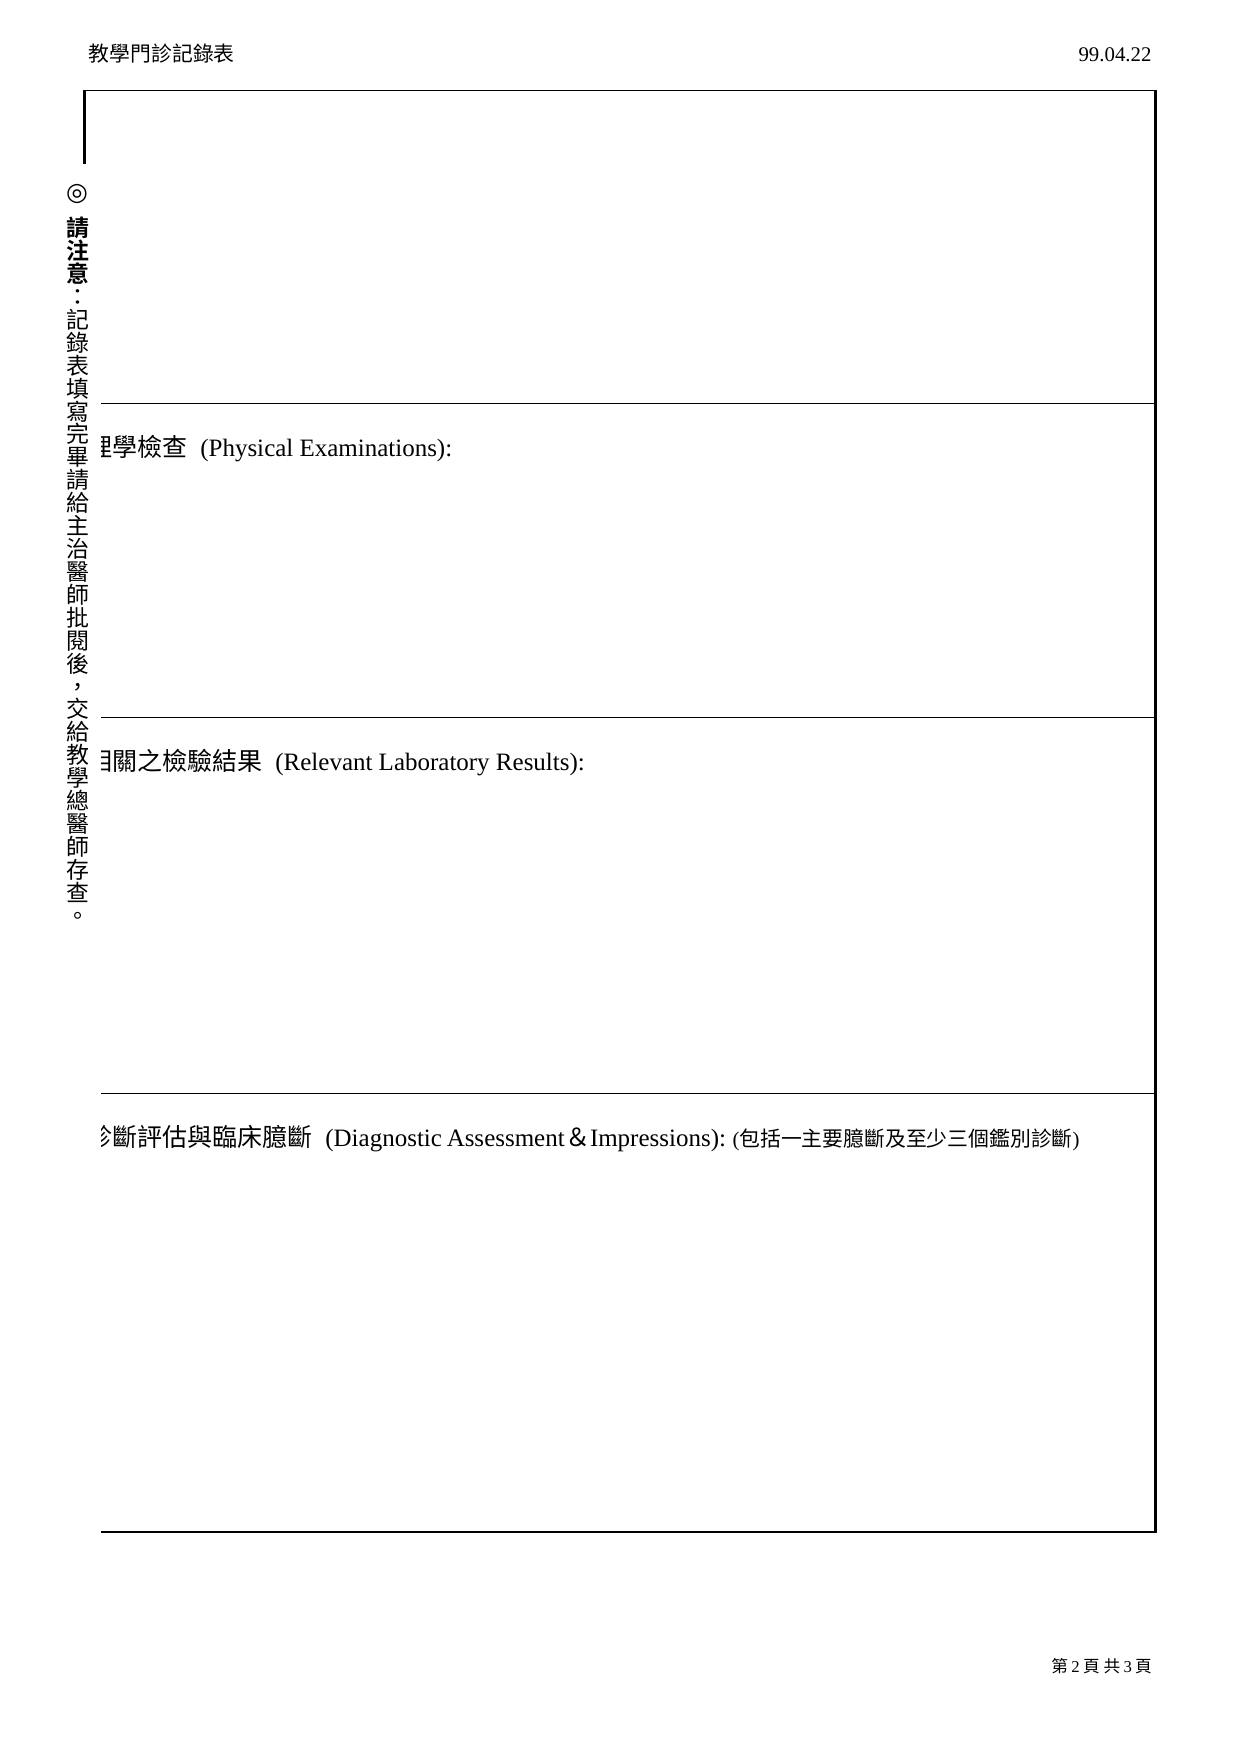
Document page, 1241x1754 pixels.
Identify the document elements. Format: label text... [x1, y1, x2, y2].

table_cell 現病史 (Present Illness): [86, 91, 1154, 403]
table_cell 相關之檢驗結果 (Relevant Laboratory Results): [101, 718, 1154, 1093]
table_cell 診斷評估與臨床臆斷 (Diagnostic Assessment＆Impressions): (包括一主要臆斷及至少三個鑑別診斷) [101, 1094, 1154, 1531]
table_cell 理學檢查 (Physical Examinations): [101, 404, 1154, 717]
